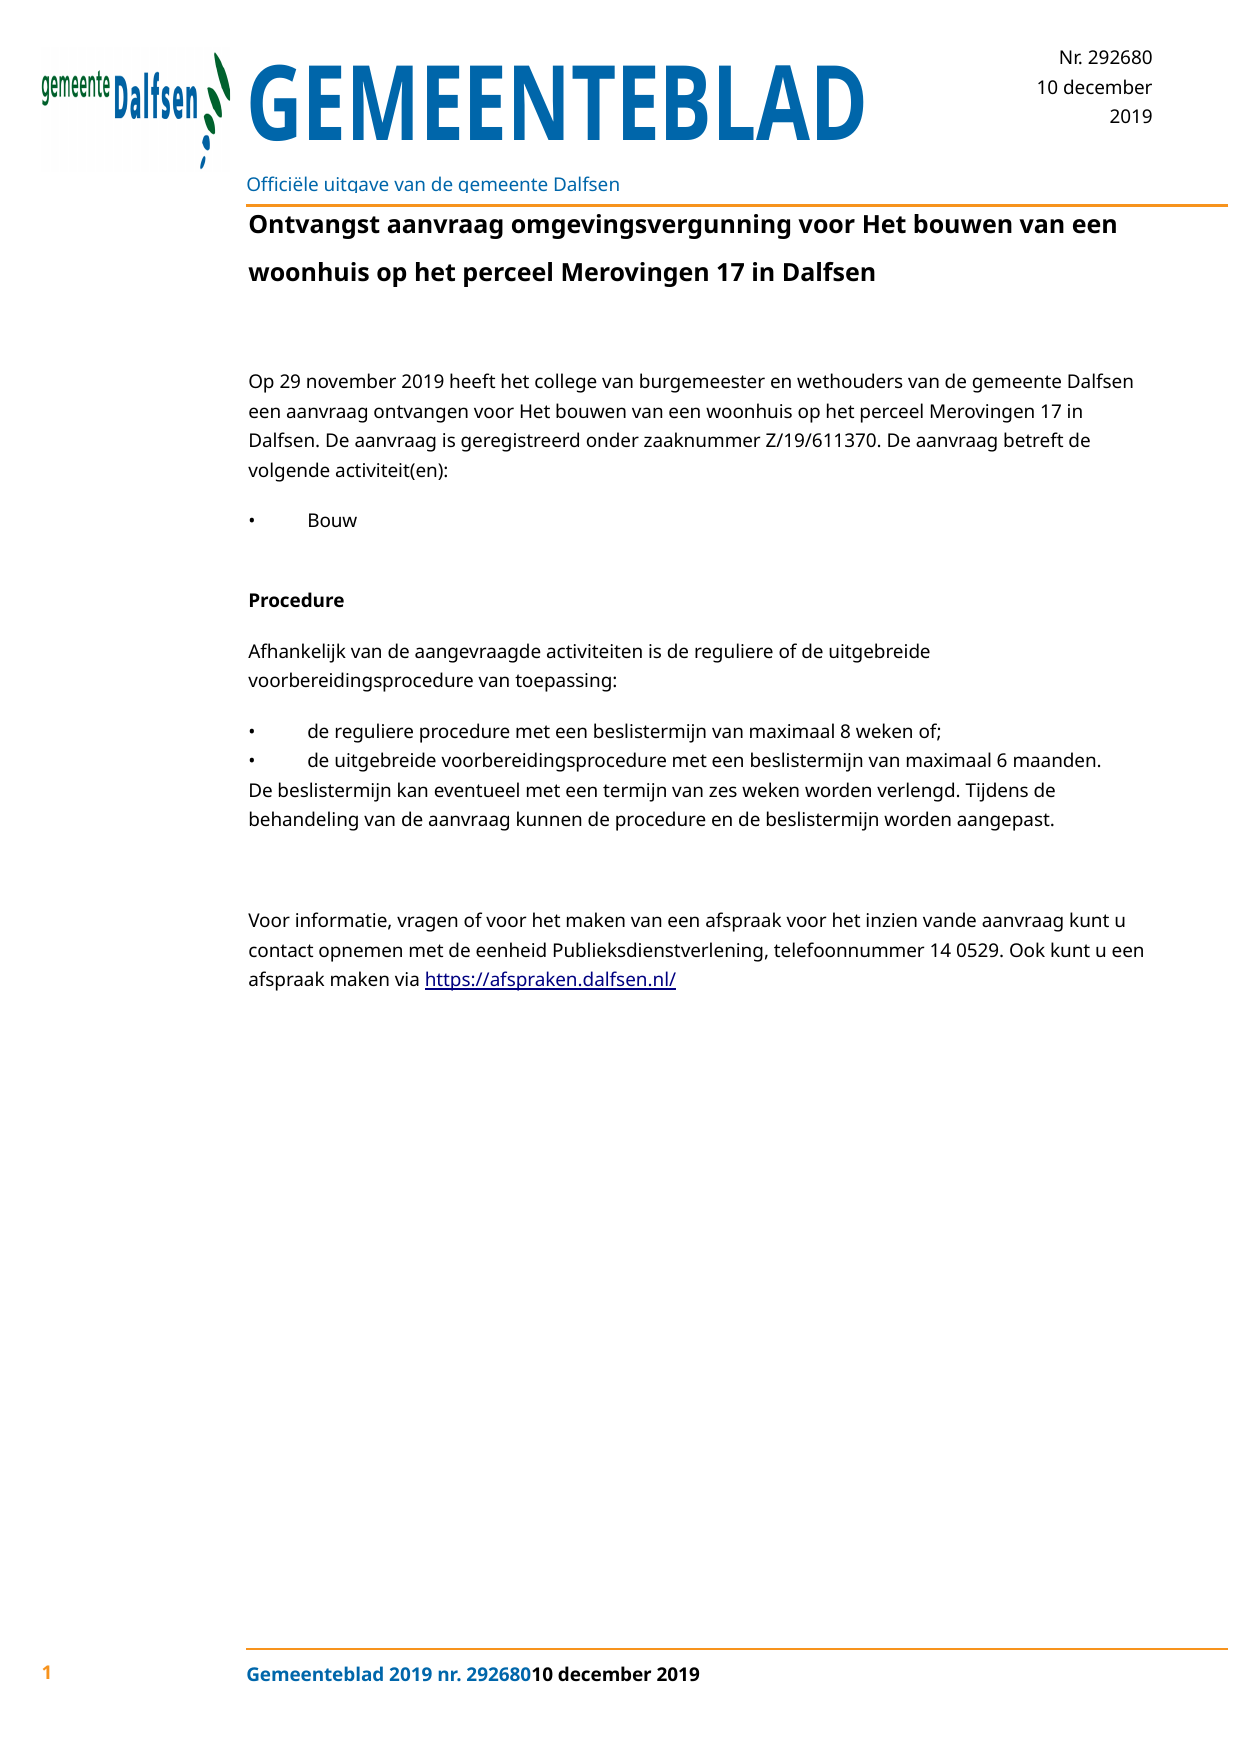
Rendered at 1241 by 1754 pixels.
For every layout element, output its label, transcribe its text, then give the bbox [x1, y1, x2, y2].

text Afhankelijk van de aangevraagde activiteiten is de reguliere of de uitgebreide voorbereidingsprocedure van toepassing: [248, 638, 1152, 693]
text Procedure [248, 587, 1152, 613]
text Ontvangst aanvraag omgevingsvergunning voor Het bouwen van een woonhuis op het perceel Merovingen 17 in Dalfsen [248, 207, 1152, 288]
list Bouw [248, 507, 1152, 533]
list de reguliere procedure met een beslistermijn van maximaal 8 weken of; [248, 718, 1152, 744]
text Voor informatie, vragen of voor het maken van een afspraak voor het inzien vande aanvraag kunt u contact opnemen met de eenheid Publieksdienstverlening, telefoonnummer 14 0529. Ook kunt u een afspraak maken via https://afspraken.dalfsen.nl/ [248, 907, 1152, 992]
text De beslistermijn kan eventueel met een termijn van zes weken worden verlengd. Tijdens de behandeling van de aanvraag kunnen de procedure en de beslistermijn worden aangepast. [248, 777, 1152, 832]
picture [41, 47, 231, 172]
list de uitgebreide voorbereidingsprocedure met een beslistermijn van maximaal 6 maanden. [248, 747, 1152, 773]
text Op 29 november 2019 heeft het college van burgemeester en wethouders van de gemeente Dalfsen een aanvraag ontvangen voor Het bouwen van een woonhuis op het perceel Merovingen 17 in Dalfsen. De aanvraag is geregistreerd onder zaaknummer Z/19/611370. De aanvraag betreft de volgende activiteit(en): [248, 368, 1152, 483]
